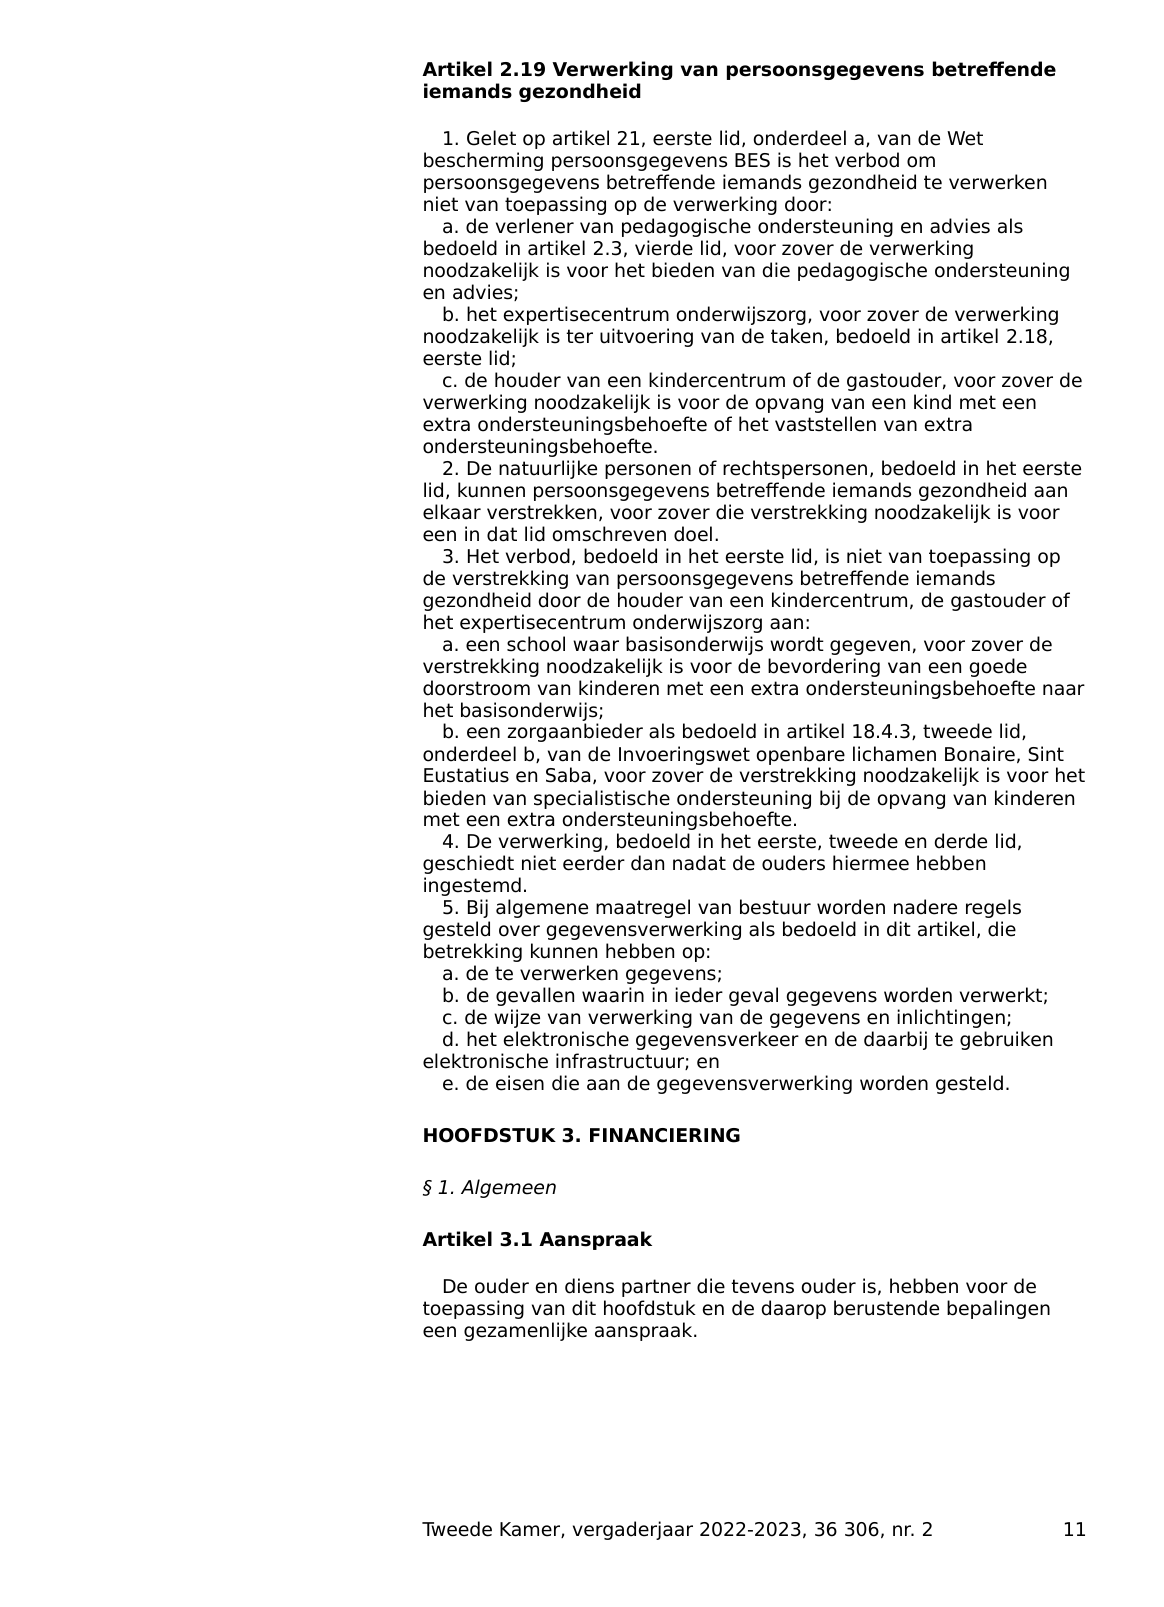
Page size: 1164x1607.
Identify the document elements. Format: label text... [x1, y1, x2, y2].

subtitle Artikel 3.1 Aanspraak [422, 1229, 1087, 1251]
text 5. Bij algemene maatregel van bestuur worden nadere regels gesteld over gegevensverwerking als bedoeld in dit artikel, die betrekking kunnen hebben op: [422, 897, 1087, 963]
text 4. De verwerking, bedoeld in het eerste, tweede en derde lid, geschiedt niet eerder dan nadat de ouders hiermee hebben ingestemd. [422, 831, 1087, 897]
text b. de gevallen waarin in ieder geval gegevens worden verwerkt; [422, 985, 1087, 1007]
text b. het expertisecentrum onderwijszorg, voor zover de verwerking noodzakelijk is ter uitvoering van de taken, bedoeld in artikel 2.18, eerste lid; [422, 304, 1087, 370]
text a. een school waar basisonderwijs wordt gegeven, voor zover de verstrekking noodzakelijk is voor de bevordering van een goede doorstroom van kinderen met een extra ondersteuningsbehoefte naar het basisonderwijs; [422, 633, 1087, 721]
subtitle § 1. Algemeen [422, 1177, 1087, 1199]
subtitle Artikel 2.19 Verwerking van persoonsgegevens betreffende iemands gezondheid [422, 59, 1087, 103]
text d. het elektronische gegevensverkeer en de daarbij te gebruiken elektronische infrastructuur; en [422, 1029, 1087, 1073]
text 3. Het verbod, bedoeld in het eerste lid, is niet van toepassing op de verstrekking van persoonsgegevens betreffende iemands gezondheid door de houder van een kindercentrum, de gastouder of het expertisecentrum onderwijszorg aan: [422, 546, 1087, 633]
text a. de verlener van pedagogische ondersteuning en advies als bedoeld in artikel 2.3, vierde lid, voor zover de verwerking noodzakelijk is voor het bieden van die pedagogische ondersteuning en advies; [422, 216, 1087, 304]
text a. de te verwerken gegevens; [422, 963, 1087, 985]
text 2. De natuurlijke personen of rechtspersonen, bedoeld in het eerste lid, kunnen persoonsgegevens betreffende iemands gezondheid aan elkaar verstrekken, voor zover die verstrekking noodzakelijk is voor een in dat lid omschreven doel. [422, 458, 1087, 546]
text De ouder en diens partner die tevens ouder is, hebben voor de toepassing van dit hoofdstuk en de daarop berustende bepalingen een gezamenlijke aanspraak. [422, 1276, 1087, 1342]
text e. de eisen die aan de gegevensverwerking worden gesteld. [422, 1073, 1087, 1095]
text b. een zorgaanbieder als bedoeld in artikel 18.4.3, tweede lid, onderdeel b, van de Invoeringswet openbare lichamen Bonaire, Sint Eustatius en Saba, voor zover de verstrekking noodzakelijk is voor het bieden van specialistische ondersteuning bij de opvang van kinderen met een extra ondersteuningsbehoefte. [422, 721, 1087, 831]
text c. de wijze van verwerking van de gegevens en inlichtingen; [422, 1007, 1087, 1029]
text 1. Gelet op artikel 21, eerste lid, onderdeel a, van de Wet bescherming persoonsgegevens BES is het verbod om persoonsgegevens betreffende iemands gezondheid te verwerken niet van toepassing op de verwerking door: [422, 128, 1087, 216]
subtitle HOOFDSTUK 3. FINANCIERING [422, 1125, 1087, 1147]
text c. de houder van een kindercentrum of de gastouder, voor zover de verwerking noodzakelijk is voor de opvang van een kind met een extra ondersteuningsbehoefte of het vaststellen van extra ondersteuningsbehoefte. [422, 370, 1087, 458]
